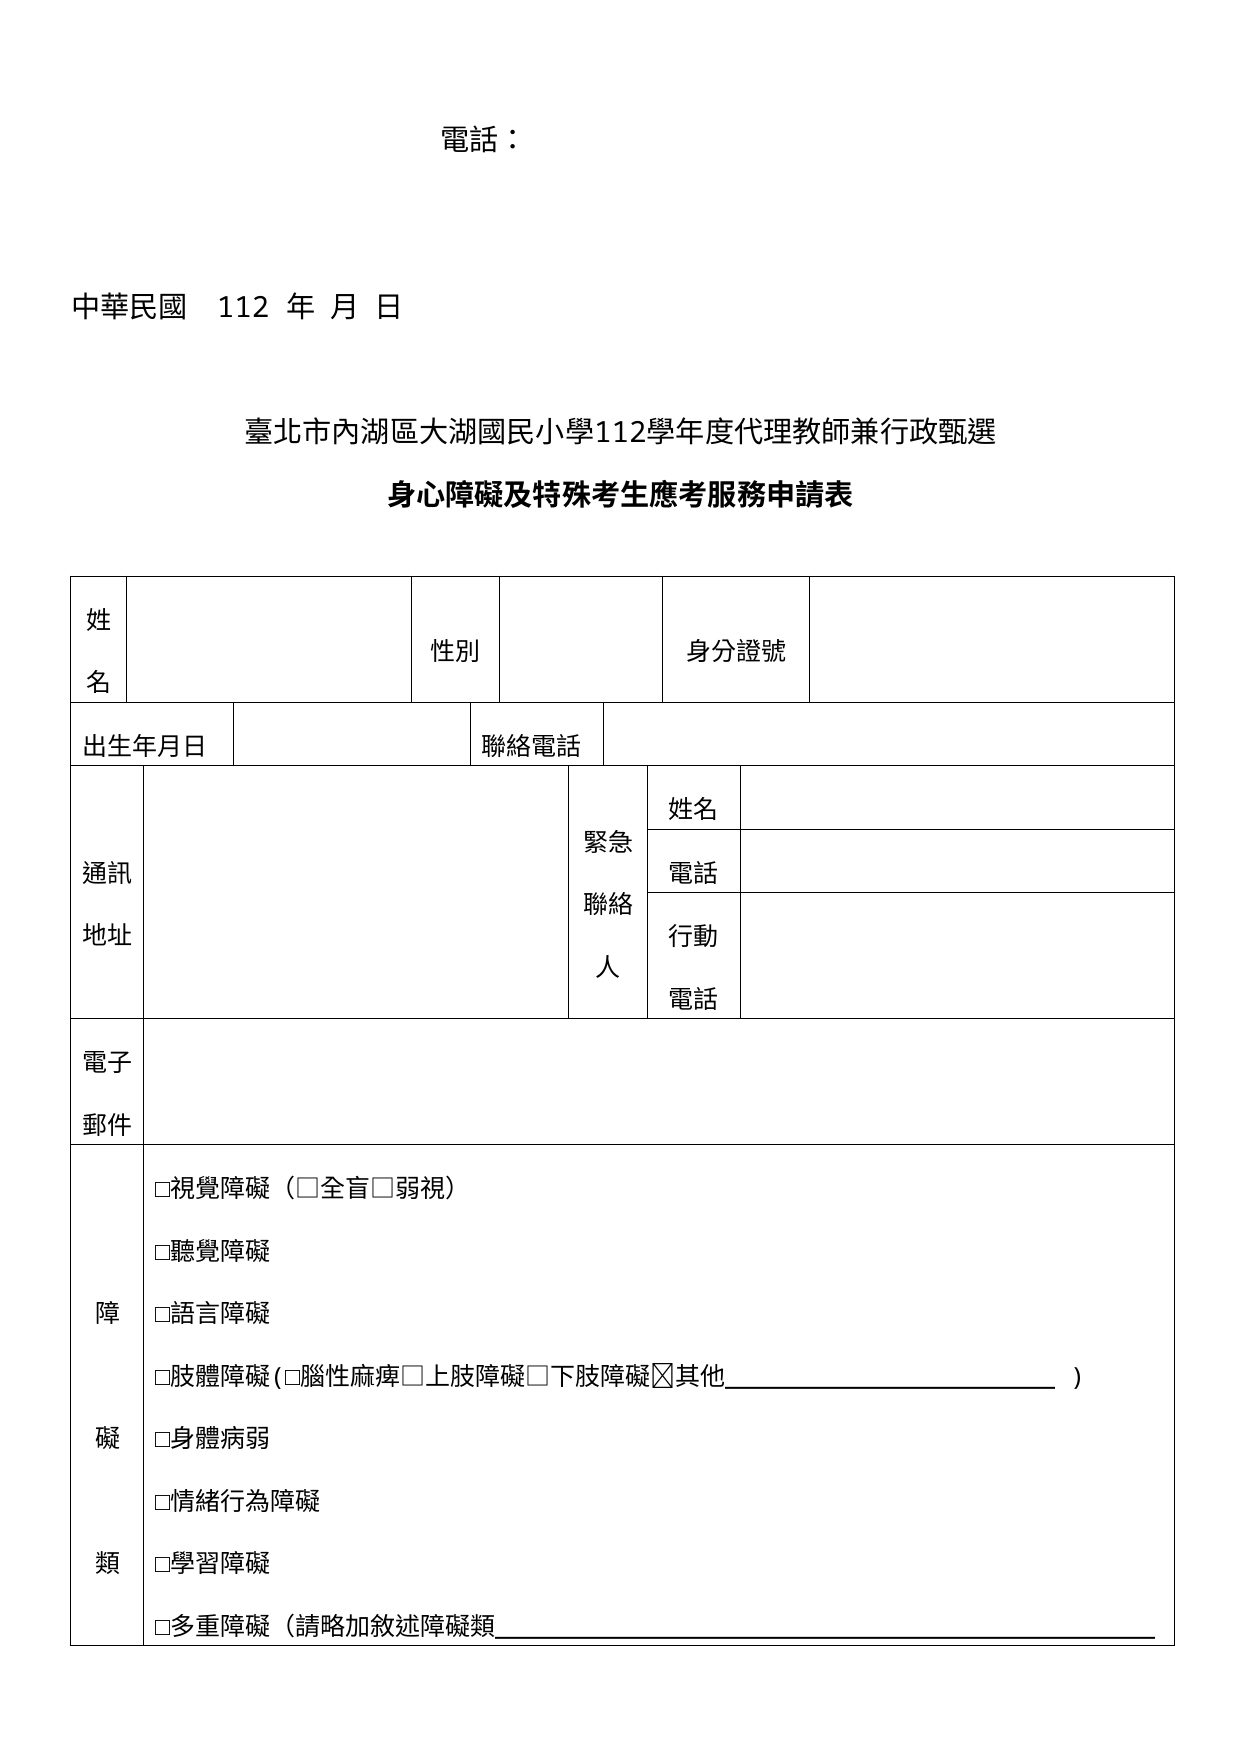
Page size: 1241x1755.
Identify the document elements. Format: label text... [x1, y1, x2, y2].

table_cell [741, 893, 1174, 1018]
table_cell 通訊 地址 [71, 766, 143, 1018]
table_cell [234, 703, 470, 765]
table_header 身分證號 [663, 577, 809, 702]
table_cell □視覺障礙（□全盲□弱視） □聽覺障礙 □語言障礙 □肢體障礙(□腦性麻痺□上肢障礙□下肢障礙其他______________________ ) □身體病弱 □情緒行為障礙 □學習障礙 □多重障礙（請略加敘述障礙類____________________________________________ [144, 1145, 1174, 1645]
table_cell 障 礙 類 [71, 1145, 143, 1645]
table_header 性別 [412, 577, 499, 702]
table_cell [144, 1019, 1174, 1144]
text 身心障礙及特殊考生應考服務申請表 [71, 451, 1169, 513]
table_cell 電話 [648, 830, 740, 892]
table_cell [604, 703, 1174, 765]
table_cell [144, 766, 568, 1018]
table_header 姓名 [71, 577, 126, 702]
table_cell 行動電話 [648, 893, 740, 1018]
table_header [500, 577, 662, 702]
text 中華民國 112 年 月 日 [71, 263, 1169, 326]
table_cell 聯絡電話 [471, 703, 603, 765]
table_cell [741, 766, 1174, 829]
table_header [810, 577, 1174, 702]
table_cell 緊急 聯絡人 [569, 766, 647, 1018]
table_cell 電子郵件 [71, 1019, 143, 1144]
text 臺北市內湖區大湖國民小學112學年度代理教師兼行政甄選 [71, 388, 1169, 451]
text 電話： [440, 96, 1169, 158]
table_cell [741, 830, 1174, 892]
table_cell 出生年月日 [71, 703, 233, 765]
table_cell 姓名 [648, 766, 740, 829]
table_header [127, 577, 411, 702]
